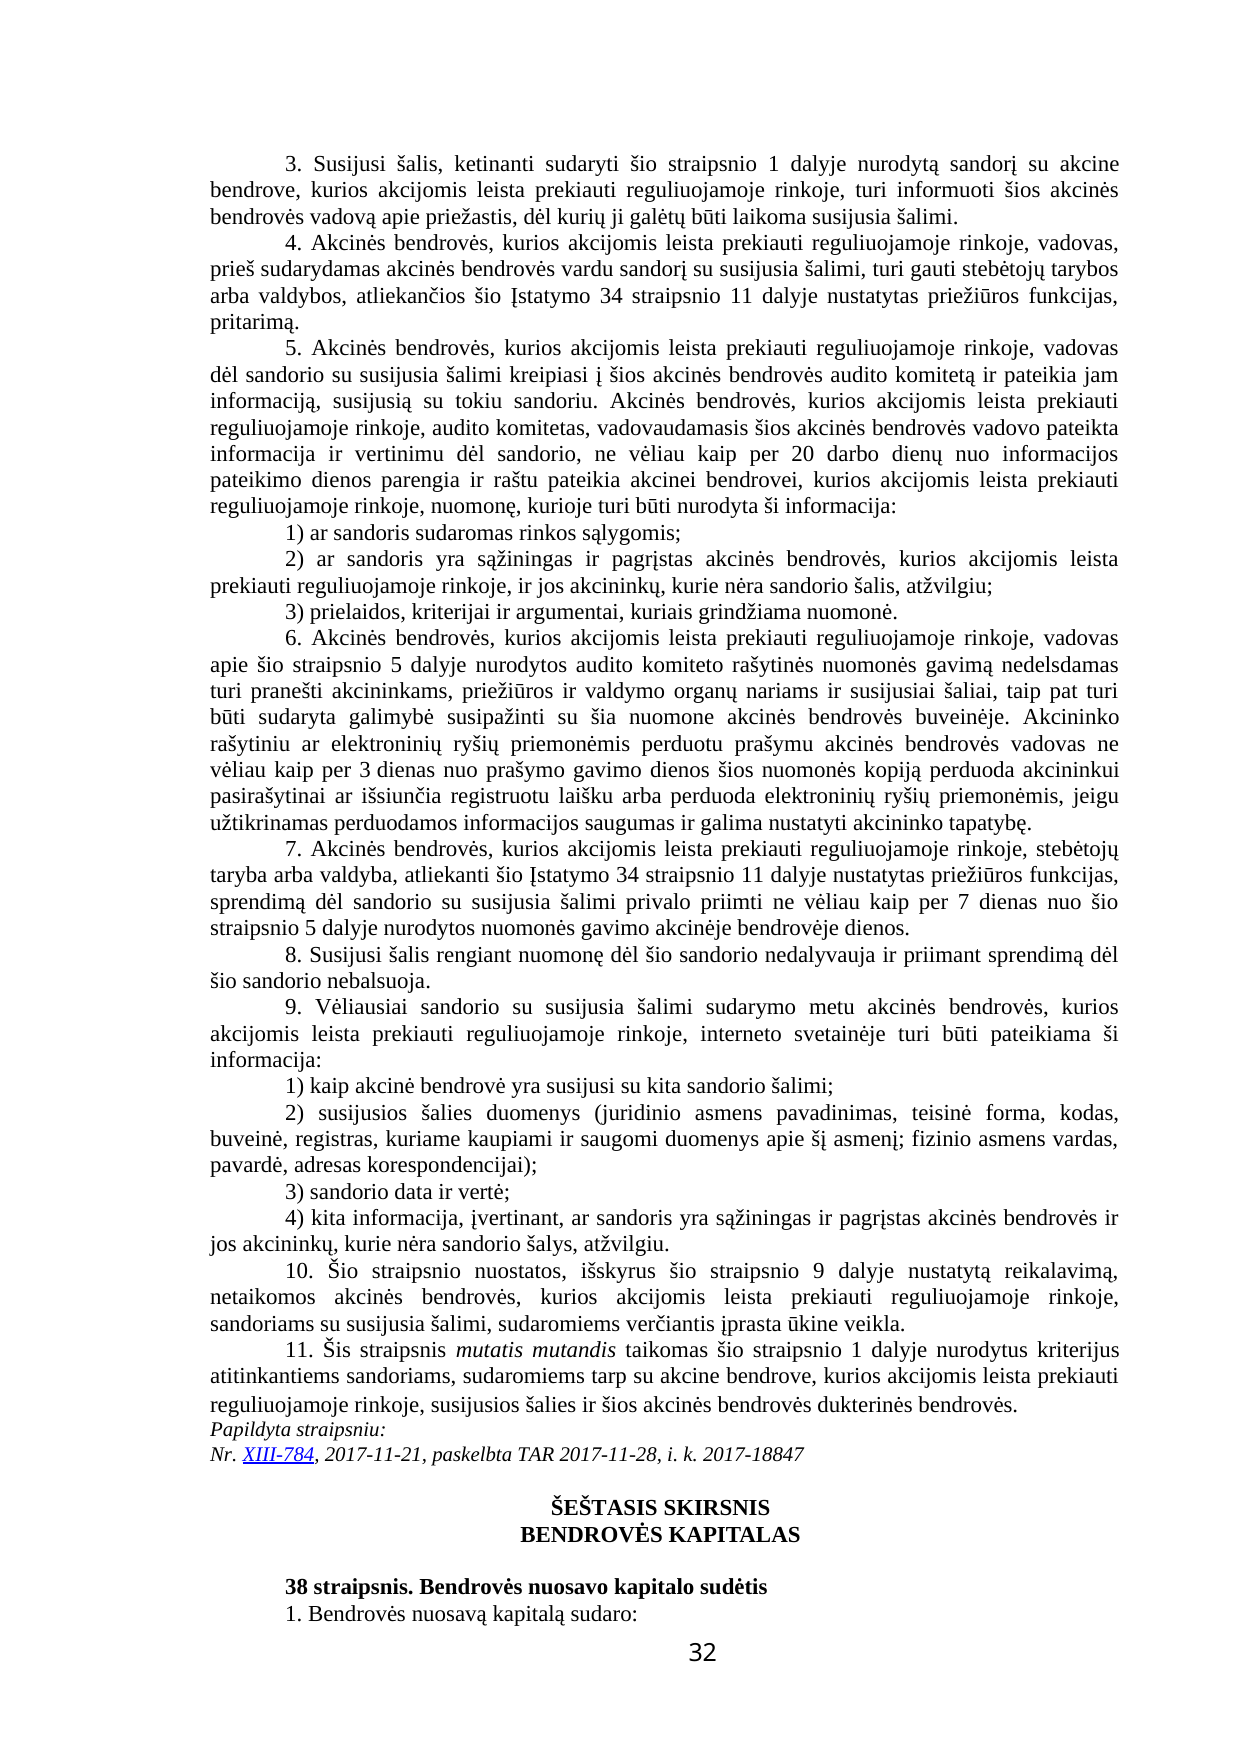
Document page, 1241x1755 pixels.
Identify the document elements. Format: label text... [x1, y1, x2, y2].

text Papildyta straipsniu: [210, 1417, 1120, 1441]
text 9. Vėliausiai sandorio su susijusia šalimi sudarymo metu akcinės bendrovės, kurios akcijomis leista prekiauti reguliuojamoje rinkoje, interneto svetainėje turi būti pateikiama ši informacija: [210, 993, 1120, 1072]
text Nr. XIII-784, 2017-11-21, paskelbta TAR 2017-11-28, i. k. 2017-18847 [210, 1441, 1120, 1466]
text 1) ar sandoris sudaromas rinkos sąlygomis; [210, 519, 1120, 545]
text 8. Susijusi šalis rengiant nuomonę dėl šio sandorio nedalyvauja ir priimant sprendimą dėl šio sandorio nebalsuoja. [210, 941, 1120, 993]
text 6. Akcinės bendrovės, kurios akcijomis leista prekiauti reguliuojamoje rinkoje, vadovas apie šio straipsnio 5 dalyje nurodytos audito komiteto rašytinės nuomonės gavimą nedelsdamas turi pranešti akcininkams, priežiūros ir valdymo organų nariams ir susijusiai šaliai, taip pat turi būti sudaryta galimybė susipažinti su šia nuomone akcinės bendrovės buveinėje. Akcininko rašytiniu ar elektroninių ryšių priemonėmis perduotu prašymu akcinės bendrovės vadovas ne vėliau kaip per 3 dienas nuo prašymo gavimo dienos šios nuomonės kopiją perduoda akcininkui pasirašytinai ar išsiunčia registruotu laišku arba perduoda elektroninių ryšių priemonėmis, jeigu užtikrinamas perduodamos informacijos saugumas ir galima nustatyti akcininko tapatybę. [210, 624, 1120, 835]
text 1. Bendrovės nuosavą kapitalą sudaro: [210, 1600, 1111, 1626]
text ŠEŠTASIS skirsnis [210, 1494, 1111, 1521]
text 4. Akcinės bendrovės, kurios akcijomis leista prekiauti reguliuojamoje rinkoje, vadovas, prieš sudarydamas akcinės bendrovės vardu sandorį su susijusia šalimi, turi gauti stebėtojų tarybos arba valdybos, atliekančios šio Įstatymo 34 straipsnio 11 dalyje nustatytas priežiūros funkcijas, pritarimą. [210, 229, 1120, 334]
text 2) ar sandoris yra sąžiningas ir pagrįstas akcinės bendrovės, kurios akcijomis leista prekiauti reguliuojamoje rinkoje, ir jos akcininkų, kurie nėra sandorio šalis, atžvilgiu; [210, 545, 1120, 598]
text 38 straipsnis. Bendrovės nuosavo kapitalo sudėtis [210, 1573, 1111, 1600]
text 2) susijusios šalies duomenys (juridinio asmens pavadinimas, teisinė forma, kodas, buveinė, registras, kuriame kaupiami ir saugomi duomenys apie šį asmenį; fizinio asmens vardas, pavardė, adresas korespondencijai); [210, 1099, 1120, 1178]
text 3) sandorio data ir vertė; [210, 1178, 1120, 1204]
text 11. Šis straipsnis mutatis mutandis taikomas šio straipsnio 1 dalyje nurodytus kriterijus atitinkantiems sandoriams, sudaromiems tarp su akcine bendrove, kurios akcijomis leista prekiauti reguliuojamoje rinkoje, susijusios šalies ir šios akcinės bendrovės dukterinės bendrovės. [210, 1336, 1120, 1417]
text 4) kita informacija, įvertinant, ar sandoris yra sąžiningas ir pagrįstas akcinės bendrovės ir jos akcininkų, kurie nėra sandorio šalys, atžvilgiu. [210, 1204, 1120, 1257]
text 3) prielaidos, kriterijai ir argumentai, kuriais grindžiama nuomonė. [210, 598, 1120, 624]
text 7. Akcinės bendrovės, kurios akcijomis leista prekiauti reguliuojamoje rinkoje, stebėtojų taryba arba valdyba, atliekanti šio Įstatymo 34 straipsnio 11 dalyje nustatytas priežiūros funkcijas, sprendimą dėl sandorio su susijusia šalimi privalo priimti ne vėliau kaip per 7 dienas nuo šio straipsnio 5 dalyje nurodytos nuomonės gavimo akcinėje bendrovėje dienos. [210, 835, 1120, 941]
text BENDROVĖS KAPITALAS [210, 1521, 1111, 1547]
text 1) kaip akcinė bendrovė yra susijusi su kita sandorio šalimi; [210, 1072, 1120, 1099]
text 10. Šio straipsnio nuostatos, išskyrus šio straipsnio 9 dalyje nustatytą reikalavimą, netaikomos akcinės bendrovės, kurios akcijomis leista prekiauti reguliuojamoje rinkoje, sandoriams su susijusia šalimi, sudaromiems verčiantis įprasta ūkine veikla. [210, 1257, 1120, 1336]
text 5. Akcinės bendrovės, kurios akcijomis leista prekiauti reguliuojamoje rinkoje, vadovas dėl sandorio su susijusia šalimi kreipiasi į šios akcinės bendrovės audito komitetą ir pateikia jam informaciją, susijusią su tokiu sandoriu. Akcinės bendrovės, kurios akcijomis leista prekiauti reguliuojamoje rinkoje, audito komitetas, vadovaudamasis šios akcinės bendrovės vadovo pateikta informacija ir vertinimu dėl sandorio, ne vėliau kaip per 20 darbo dienų nuo informacijos pateikimo dienos parengia ir raštu pateikia akcinei bendrovei, kurios akcijomis leista prekiauti reguliuojamoje rinkoje, nuomonę, kurioje turi būti nurodyta ši informacija: [210, 334, 1120, 519]
text 3. Susijusi šalis, ketinanti sudaryti šio straipsnio 1 dalyje nurodytą sandorį su akcine bendrove, kurios akcijomis leista prekiauti reguliuojamoje rinkoje, turi informuoti šios akcinės bendrovės vadovą apie priežastis, dėl kurių ji galėtų būti laikoma susijusia šalimi. [210, 150, 1120, 229]
